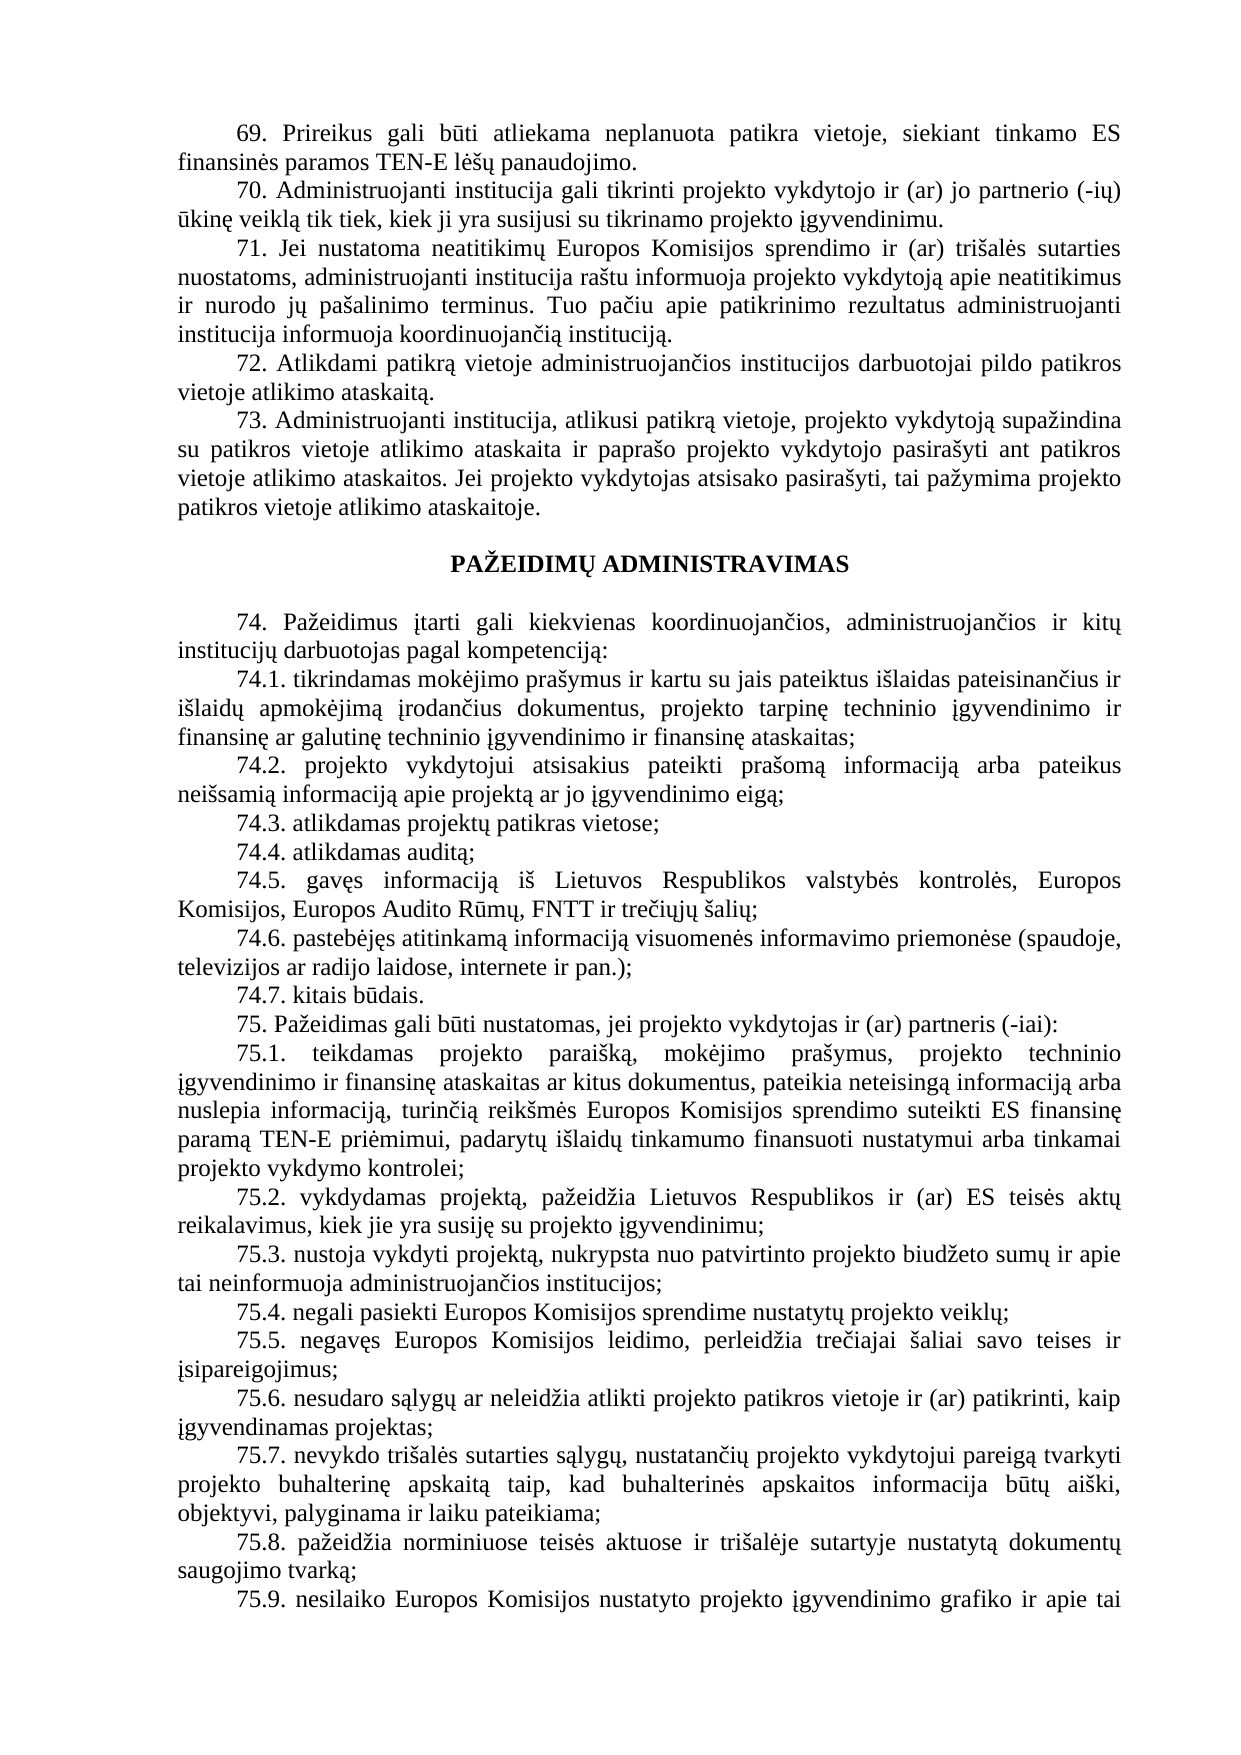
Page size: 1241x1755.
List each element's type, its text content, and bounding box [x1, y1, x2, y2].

text 69. Prireikus gali būti atliekama neplanuota patikra vietoje, siekiant tinkamo ES finansinės paramos TEN-E lėšų panaudojimo. [177, 118, 1122, 176]
text 74.7. kitais būdais. [177, 981, 1122, 1009]
text 74.3. atlikdamas projektų patikras vietose; [177, 808, 1122, 837]
text 75.2. vykdydamas projektą, pažeidžia Lietuvos Respublikos ir (ar) ES teisės aktų reikalavimus, kiek jie yra susiję su projekto įgyvendinimu; [177, 1182, 1122, 1239]
text 75.9. nesilaiko Europos Komisijos nustatyto projekto įgyvendinimo grafiko ir apie tai [177, 1584, 1122, 1613]
text 75. Pažeidimas gali būti nustatomas, jei projekto vykdytojas ir (ar) partneris (-iai): [177, 1009, 1122, 1038]
text 75.5. negavęs Europos Komisijos leidimo, perleidžia trečiajai šaliai savo teises ir įsipareigojimus; [177, 1326, 1122, 1383]
text PAŽEIDIMŲ ADMINISTRAVIMAS [177, 549, 1122, 578]
text 74. Pažeidimus įtarti gali kiekvienas koordinuojančios, administruojančios ir kitų institucijų darbuotojas pagal kompetenciją: [177, 607, 1122, 664]
text 75.3. nustoja vykdyti projektą, nukrypsta nuo patvirtinto projekto biudžeto sumų ir apie tai neinformuoja administruojančios institucijos; [177, 1239, 1122, 1297]
text 73. Administruojanti institucija, atlikusi patikrą vietoje, projekto vykdytoją supažindina su patikros vietoje atlikimo ataskaita ir paprašo projekto vykdytojo pasirašyti ant patikros vietoje atlikimo ataskaitos. Jei projekto vykdytojas atsisako pasirašyti, tai pažymima projekto patikros vietoje atlikimo ataskaitoje. [177, 406, 1122, 521]
text 75.7. nevykdo trišalės sutarties sąlygų, nustatančių projekto vykdytojui pareigą tvarkyti projekto buhalterinę apskaitą taip, kad buhalterinės apskaitos informacija būtų aiški, objektyvi, palyginama ir laiku pateikiama; [177, 1441, 1122, 1527]
text 75.4. negali pasiekti Europos Komisijos sprendime nustatytų projekto veiklų; [177, 1297, 1122, 1326]
text 74.5. gavęs informaciją iš Lietuvos Respublikos valstybės kontrolės, Europos Komisijos, Europos Audito Rūmų, FNTT ir trečiųjų šalių; [177, 866, 1122, 923]
text 70. Administruojanti institucija gali tikrinti projekto vykdytojo ir (ar) jo partnerio (-ių) ūkinę veiklą tik tiek, kiek ji yra susijusi su tikrinamo projekto įgyvendinimu. [177, 176, 1122, 233]
text 75.8. pažeidžia norminiuose teisės aktuose ir trišalėje sutartyje nustatytą dokumentų saugojimo tvarką; [177, 1527, 1122, 1584]
text 74.6. pastebėjęs atitinkamą informaciją visuomenės informavimo priemonėse (spaudoje, televizijos ar radijo laidose, internete ir pan.); [177, 923, 1122, 981]
text 75.6. nesudaro sąlygų ar neleidžia atlikti projekto patikros vietoje ir (ar) patikrinti, kaip įgyvendinamas projektas; [177, 1383, 1122, 1441]
text 71. Jei nustatoma neatitikimų Europos Komisijos sprendimo ir (ar) trišalės sutarties nuostatoms, administruojanti institucija raštu informuoja projekto vykdytoją apie neatitikimus ir nurodo jų pašalinimo terminus. Tuo pačiu apie patikrinimo rezultatus administruojanti institucija informuoja koordinuojančią instituciją. [177, 233, 1122, 348]
text 75.1. teikdamas projekto paraišką, mokėjimo prašymus, projekto techninio įgyvendinimo ir finansinę ataskaitas ar kitus dokumentus, pateikia neteisingą informaciją arba nuslepia informaciją, turinčią reikšmės Europos Komisijos sprendimo suteikti ES finansinę paramą TEN-E priėmimui, padarytų išlaidų tinkamumo finansuoti nustatymui arba tinkamai projekto vykdymo kontrolei; [177, 1038, 1122, 1182]
text 74.2. projekto vykdytojui atsisakius pateikti prašomą informaciją arba pateikus neišsamią informaciją apie projektą ar jo įgyvendinimo eigą; [177, 751, 1122, 808]
text 72. Atlikdami patikrą vietoje administruojančios institucijos darbuotojai pildo patikros vietoje atlikimo ataskaitą. [177, 348, 1122, 406]
text 74.1. tikrindamas mokėjimo prašymus ir kartu su jais pateiktus išlaidas pateisinančius ir išlaidų apmokėjimą įrodančius dokumentus, projekto tarpinę techninio įgyvendinimo ir finansinę ar galutinę techninio įgyvendinimo ir finansinę ataskaitas; [177, 664, 1122, 751]
text 74.4. atlikdamas auditą; [177, 837, 1122, 866]
